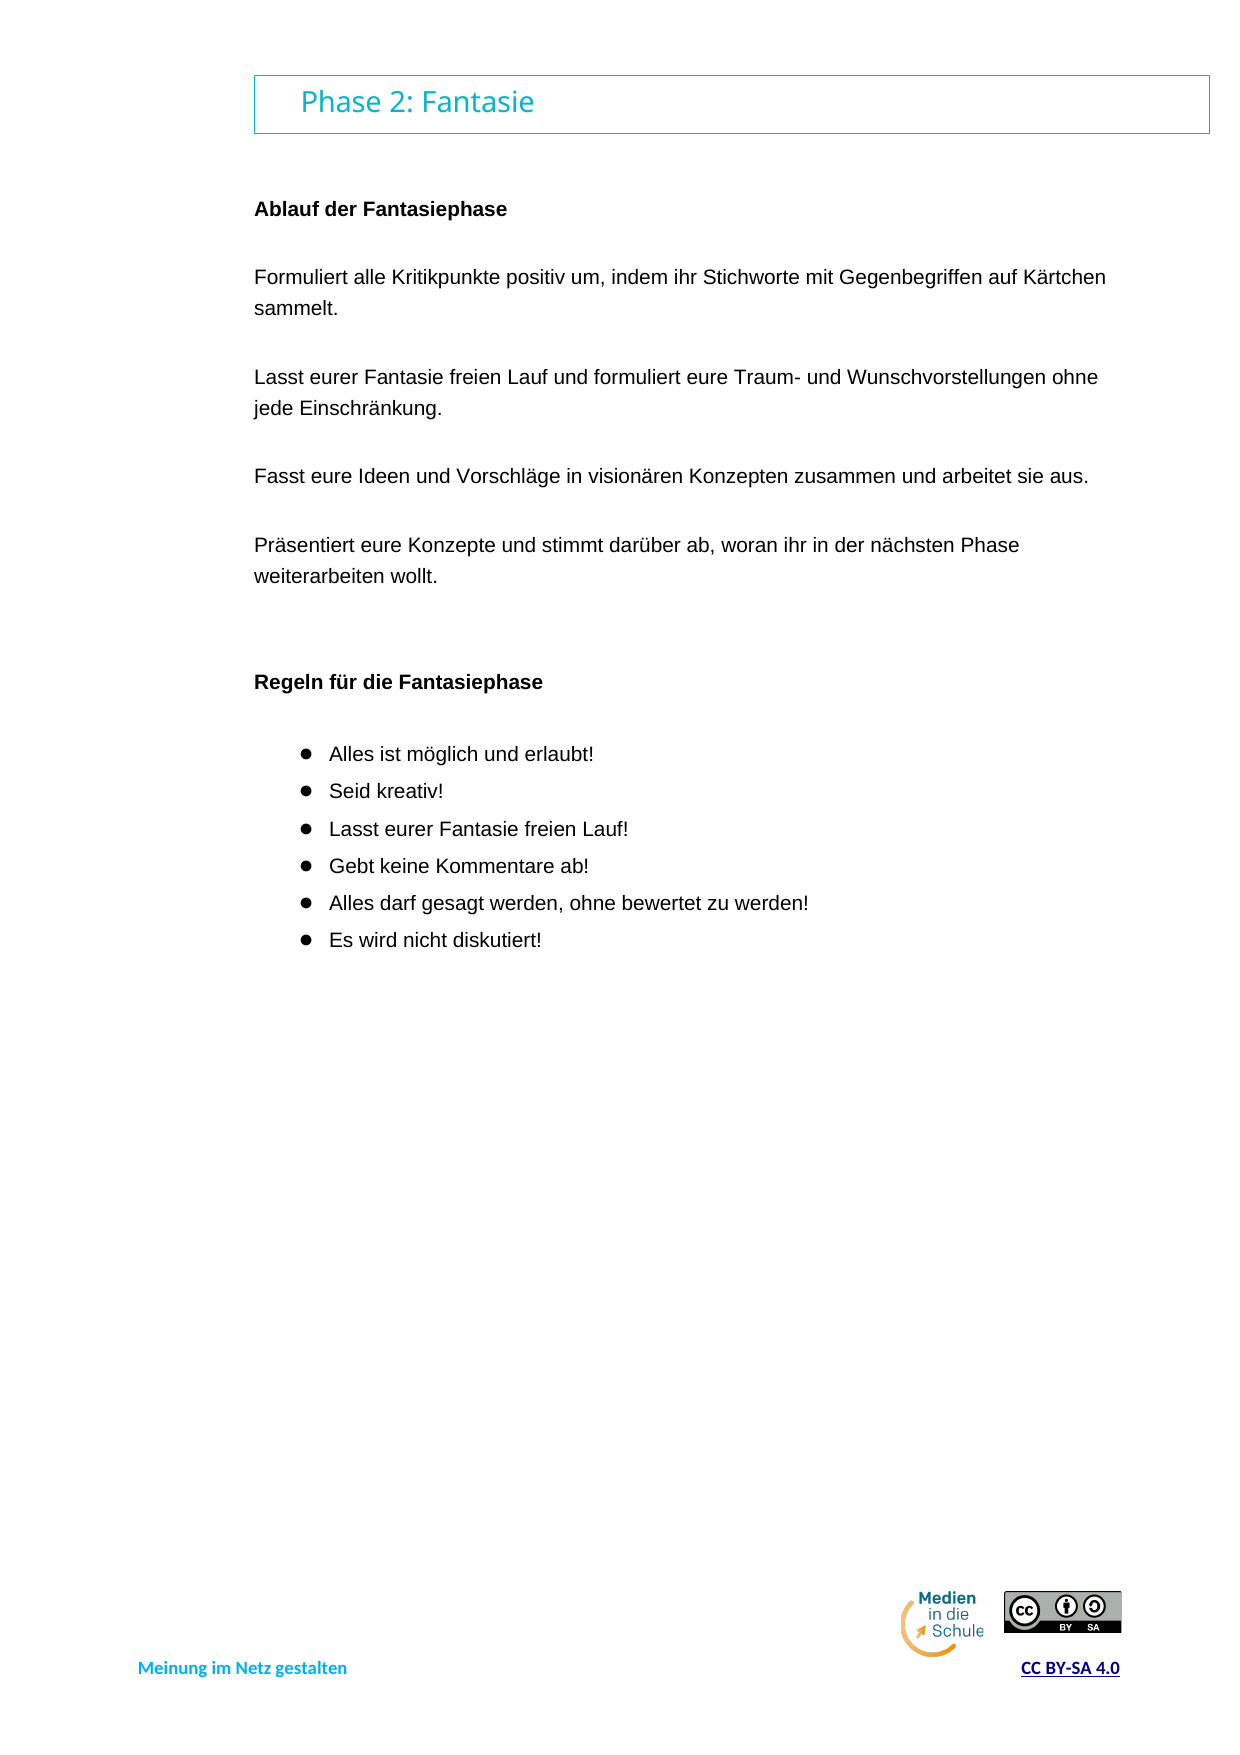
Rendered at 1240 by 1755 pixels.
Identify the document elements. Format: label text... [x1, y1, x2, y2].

list Gebt keine Kommentare ab! [254, 850, 1121, 878]
list Alles darf gesagt werden, ohne bewertet zu werden! [254, 887, 1121, 916]
text Ablauf der Fantasiephase [254, 197, 1121, 221]
list Es wird nicht diskutiert! [254, 924, 1121, 953]
list Alles ist möglich und erlaubt! [254, 738, 1121, 767]
text Fasst eure Ideen und Vorschläge in visionären Konzepten zusammen und arbeitet sie aus. [254, 464, 1121, 488]
text Präsentiert eure Konzepte und stimmt darüber ab, woran ihr in der nächsten Phase weiterarbeiten wollt. [254, 533, 1121, 588]
list Lasst eurer Fantasie freien Lauf! [254, 812, 1121, 841]
text Lasst eurer Fantasie freien Lauf und formuliert eure Traum- und Wunschvorstellungen ohne jede Einschränkung. [254, 364, 1121, 420]
text Formuliert alle Kritikpunkte positiv um, indem ihr Stichworte mit Gegenbegriffen auf Kärtchen sammelt. [254, 265, 1121, 320]
list Seid kreativ! [254, 775, 1121, 804]
text Regeln für die Fantasiephase [254, 669, 1121, 693]
text Phase 2: Fantasie [300, 76, 1209, 122]
